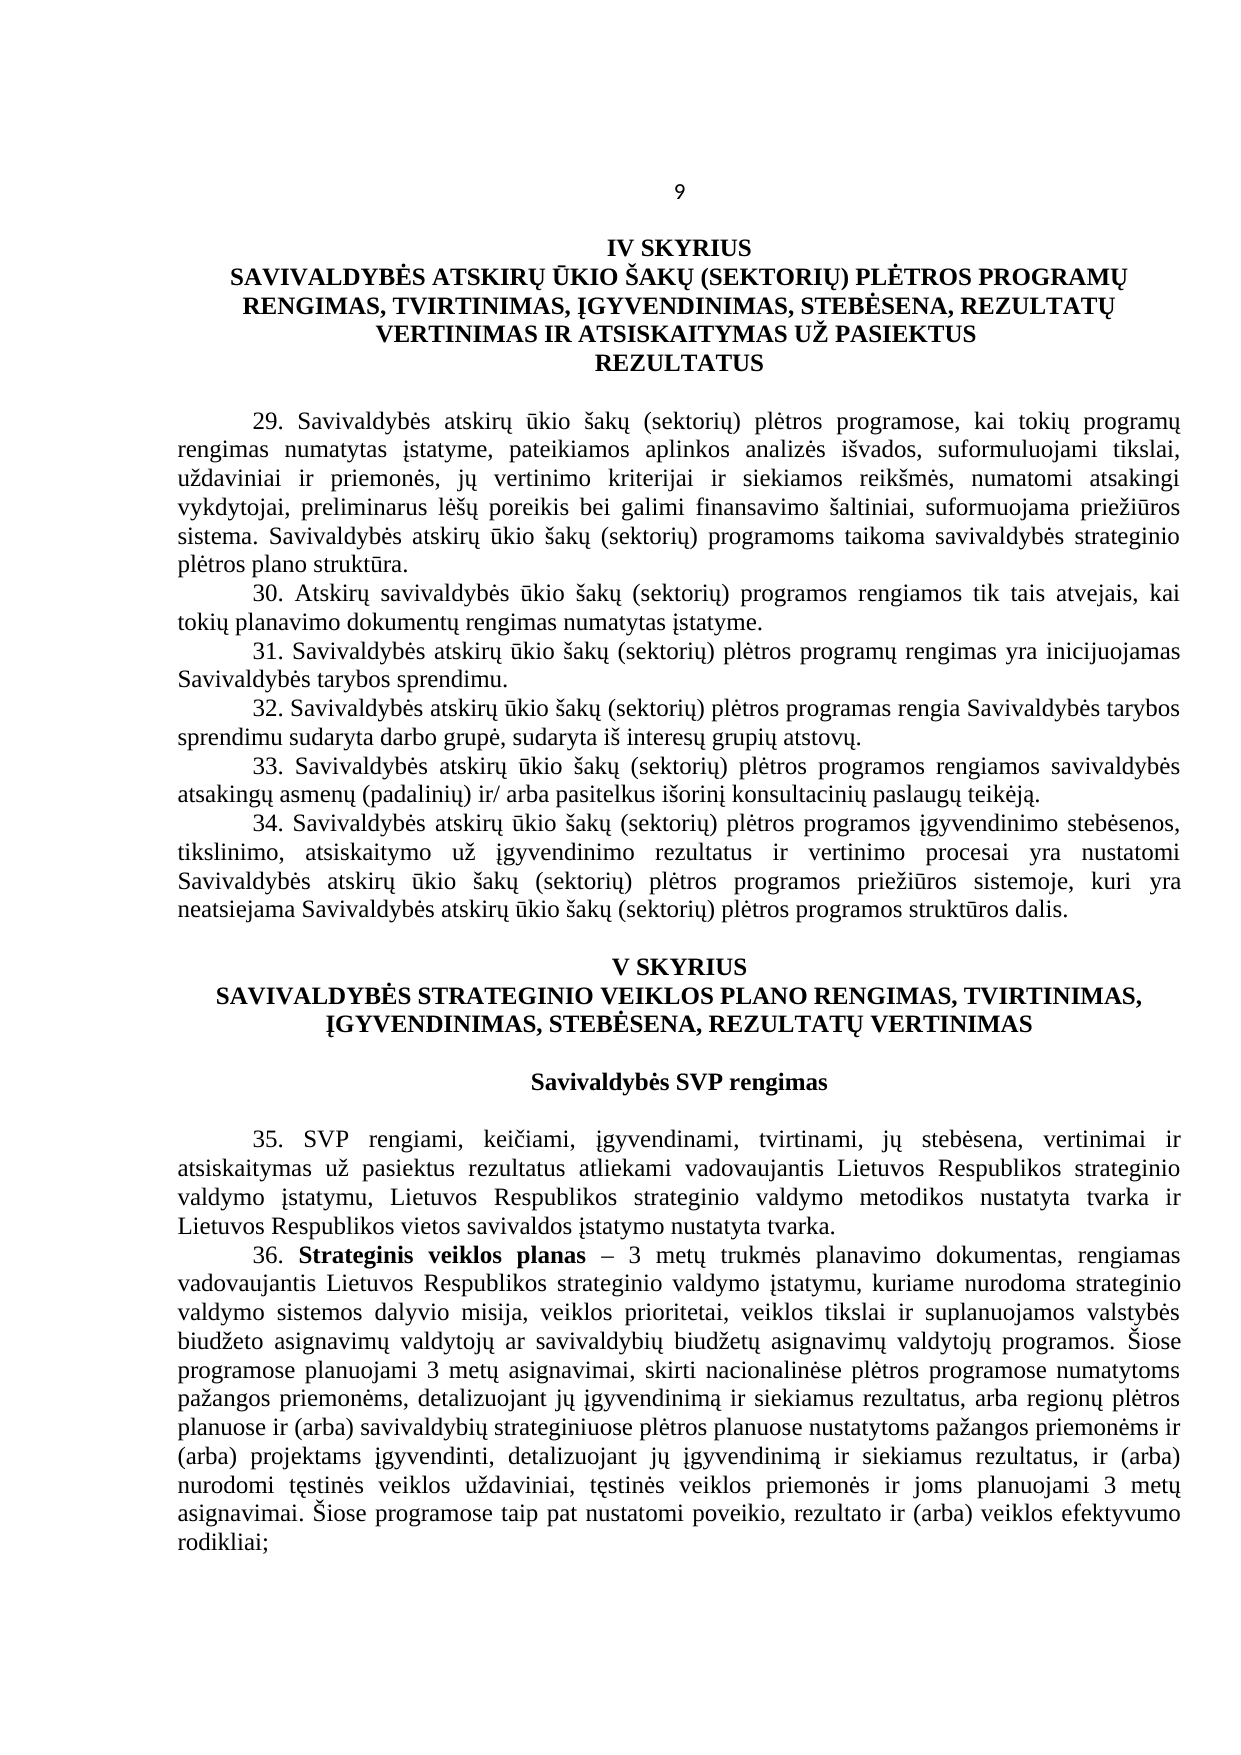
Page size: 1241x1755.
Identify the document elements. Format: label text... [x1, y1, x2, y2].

text 32. Savivaldybės atskirų ūkio šakų (sektorių) plėtros programas rengia Savivaldybės tarybos sprendimu sudaryta darbo grupė, sudaryta iš interesų grupių atstovų. [177, 693, 1181, 751]
text 36. Strateginis veiklos planas – 3 metų trukmės planavimo dokumentas, rengiamas vadovaujantis Lietuvos Respublikos strateginio valdymo įstatymu, kuriame nurodoma strateginio valdymo sistemos dalyvio misija, veiklos prioritetai, veiklos tikslai ir suplanuojamos valstybės biudžeto asignavimų valdytojų ar savivaldybių biudžetų asignavimų valdytojų programos. Šiose programose planuojami 3 metų asignavimai, skirti nacionalinėse plėtros programose numatytoms pažangos priemonėms, detalizuojant jų įgyvendinimą ir siekiamus rezultatus, arba regionų plėtros planuose ir (arba) savivaldybių strateginiuose plėtros planuose nustatytoms pažangos priemonėms ir (arba) projektams įgyvendinti, detalizuojant jų įgyvendinimą ir siekiamus rezultatus, ir (arba) nurodomi tęstinės veiklos uždaviniai, tęstinės veiklos priemonės ir joms planuojami 3 metų asignavimai. Šiose programose taip pat nustatomi poveikio, rezultato ir (arba) veiklos efektyvumo rodikliai; [177, 1240, 1181, 1556]
text 29. Savivaldybės atskirų ūkio šakų (sektorių) plėtros programose, kai tokių programų rengimas numatytas įstatyme, pateikiamos aplinkos analizės išvados, suformuluojami tikslai, uždaviniai ir priemonės, jų vertinimo kriterijai ir siekiamos reikšmės, numatomi atsakingi vykdytojai, preliminarus lėšų poreikis bei galimi finansavimo šaltiniai, suformuojama priežiūros sistema. Savivaldybės atskirų ūkio šakų (sektorių) programoms taikoma savivaldybės strateginio plėtros plano struktūra. [177, 406, 1181, 578]
text SAVIVALDYBĖS STRATEGINIO VEIKLOS PLANO RENGIMAS, TVIRTINIMAS, ĮGYVENDINIMAS, STEBĖSENA, REZULTATŲ VERTINIMAS [177, 981, 1181, 1038]
text REZULTATUS [177, 348, 1181, 377]
text V SKYRIUS [177, 952, 1181, 981]
text 34. Savivaldybės atskirų ūkio šakų (sektorių) plėtros programos įgyvendinimo stebėsenos, tikslinimo, atsiskaitymo už įgyvendinimo rezultatus ir vertinimo procesai yra nustatomi Savivaldybės atskirų ūkio šakų (sektorių) plėtros programos priežiūros sistemoje, kuri yra neatsiejama Savivaldybės atskirų ūkio šakų (sektorių) plėtros programos struktūros dalis. [177, 808, 1181, 923]
text 30. Atskirų savivaldybės ūkio šakų (sektorių) programos rengiamos tik tais atvejais, kai tokių planavimo dokumentų rengimas numatytas įstatyme. [177, 578, 1181, 636]
text Savivaldybės SVP rengimas [177, 1067, 1181, 1096]
text 33. Savivaldybės atskirų ūkio šakų (sektorių) plėtros programos rengiamos savivaldybės atsakingų asmenų (padalinių) ir/ arba pasitelkus išorinį konsultacinių paslaugų teikėją. [177, 751, 1181, 808]
text 31. Savivaldybės atskirų ūkio šakų (sektorių) plėtros programų rengimas yra inicijuojamas Savivaldybės tarybos sprendimu. [177, 636, 1181, 693]
text 35. SVP rengiami, keičiami, įgyvendinami, tvirtinami, jų stebėsena, vertinimai ir atsiskaitymas už pasiektus rezultatus atliekami vadovaujantis Lietuvos Respublikos strateginio valdymo įstatymu, Lietuvos Respublikos strateginio valdymo metodikos nustatyta tvarka ir Lietuvos Respublikos vietos savivaldos įstatymo nustatyta tvarka. [177, 1124, 1181, 1240]
text SAVIVALDYBĖS ATSKIRŲ ŪKIO ŠAKŲ (SEKTORIŲ) PLĖTROS PROGRAMŲ RENGIMAS, TVIRTINIMAS, ĮGYVENDINIMAS, STEBĖSENA, REZULTATŲ VERTINIMAS IR ATSISKAITYMAS UŽ PASIEKTUS [177, 262, 1181, 348]
text IV SKYRIUS [177, 233, 1181, 262]
